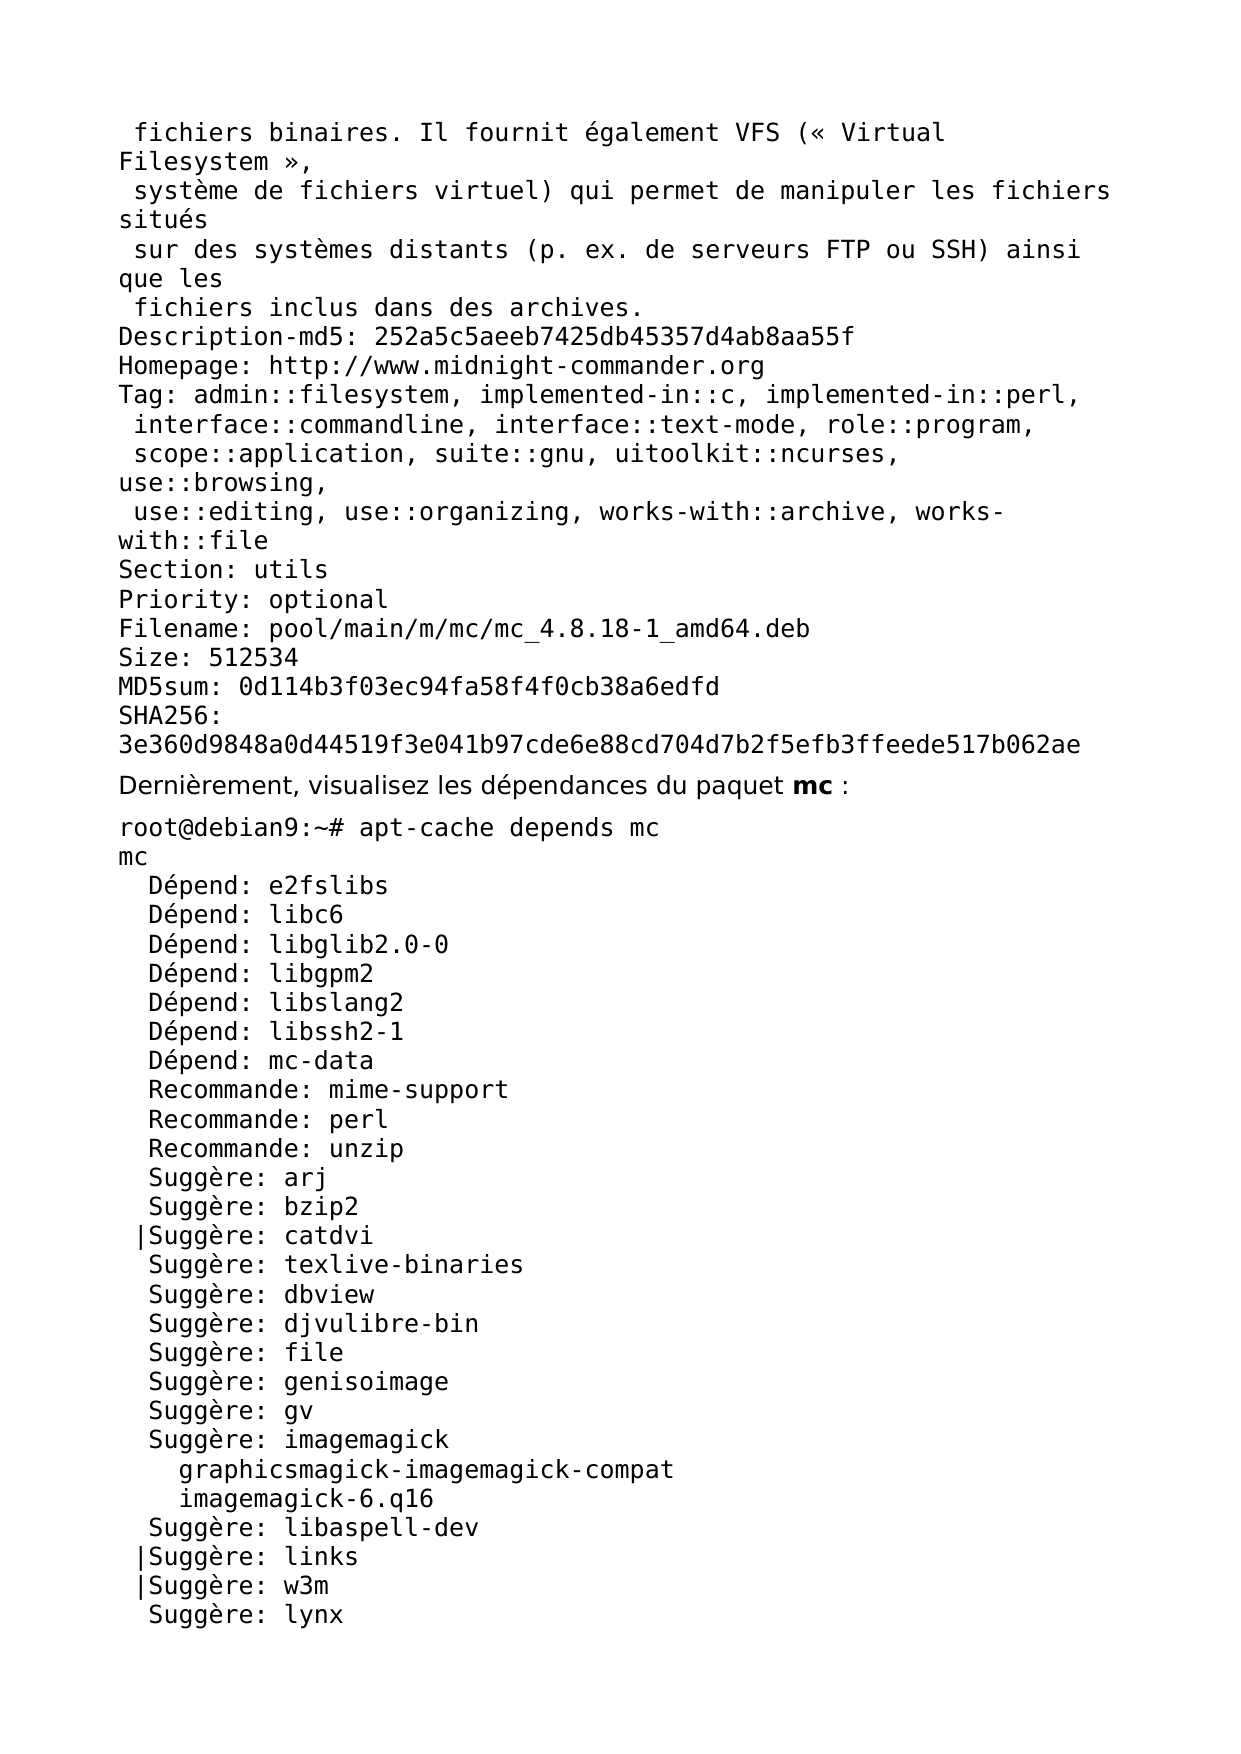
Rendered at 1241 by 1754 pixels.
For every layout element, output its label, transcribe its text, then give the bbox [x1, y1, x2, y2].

text root@debian9:~# apt-cache depends mc mc Dépend: e2fslibs Dépend: libc6 Dépend: libglib2.0-0 Dépend: libgpm2 Dépend: libslang2 Dépend: libssh2-1 Dépend: mc-data Recommande: mime-support Recommande: perl Recommande: unzip Suggère: arj Suggère: bzip2 |Suggère: catdvi Suggère: texlive-binaries Suggère: dbview Suggère: djvulibre-bin Suggère: file Suggère: genisoimage Suggère: gv Suggère: imagemagick graphicsmagick-imagemagick-compat imagemagick-6.q16 Suggère: libaspell-dev |Suggère: links |Suggère: w3m Suggère: lynx [118, 813, 1122, 1630]
text fichiers binaires. Il fournit également VFS (« Virtual Filesystem », système de fichiers virtuel) qui permet de manipuler les fichiers situés sur des systèmes distants (p. ex. de serveurs FTP ou SSH) ainsi que les fichiers inclus dans des archives. Description-md5: 252a5c5aeeb7425db45357d4ab8aa55f Homepage: http://www.midnight-commander.org Tag: admin::filesystem, implemented-in::c, implemented-in::perl, interface::commandline, interface::text-mode, role::program, scope::application, suite::gnu, uitoolkit::ncurses, use::browsing, use::editing, use::organizing, works-with::archive, works-with::file Section: utils Priority: optional Filename: pool/main/m/mc/mc_4.8.18-1_amd64.deb Size: 512534 MD5sum: 0d114b3f03ec94fa58f4f0cb38a6edfd SHA256: 3e360d9848a0d44519f3e041b97cde6e88cd704d7b2f5efb3ffeede517b062ae [118, 118, 1122, 760]
text Dernièrement, visualisez les dépendances du paquet mc : [118, 772, 1122, 801]
